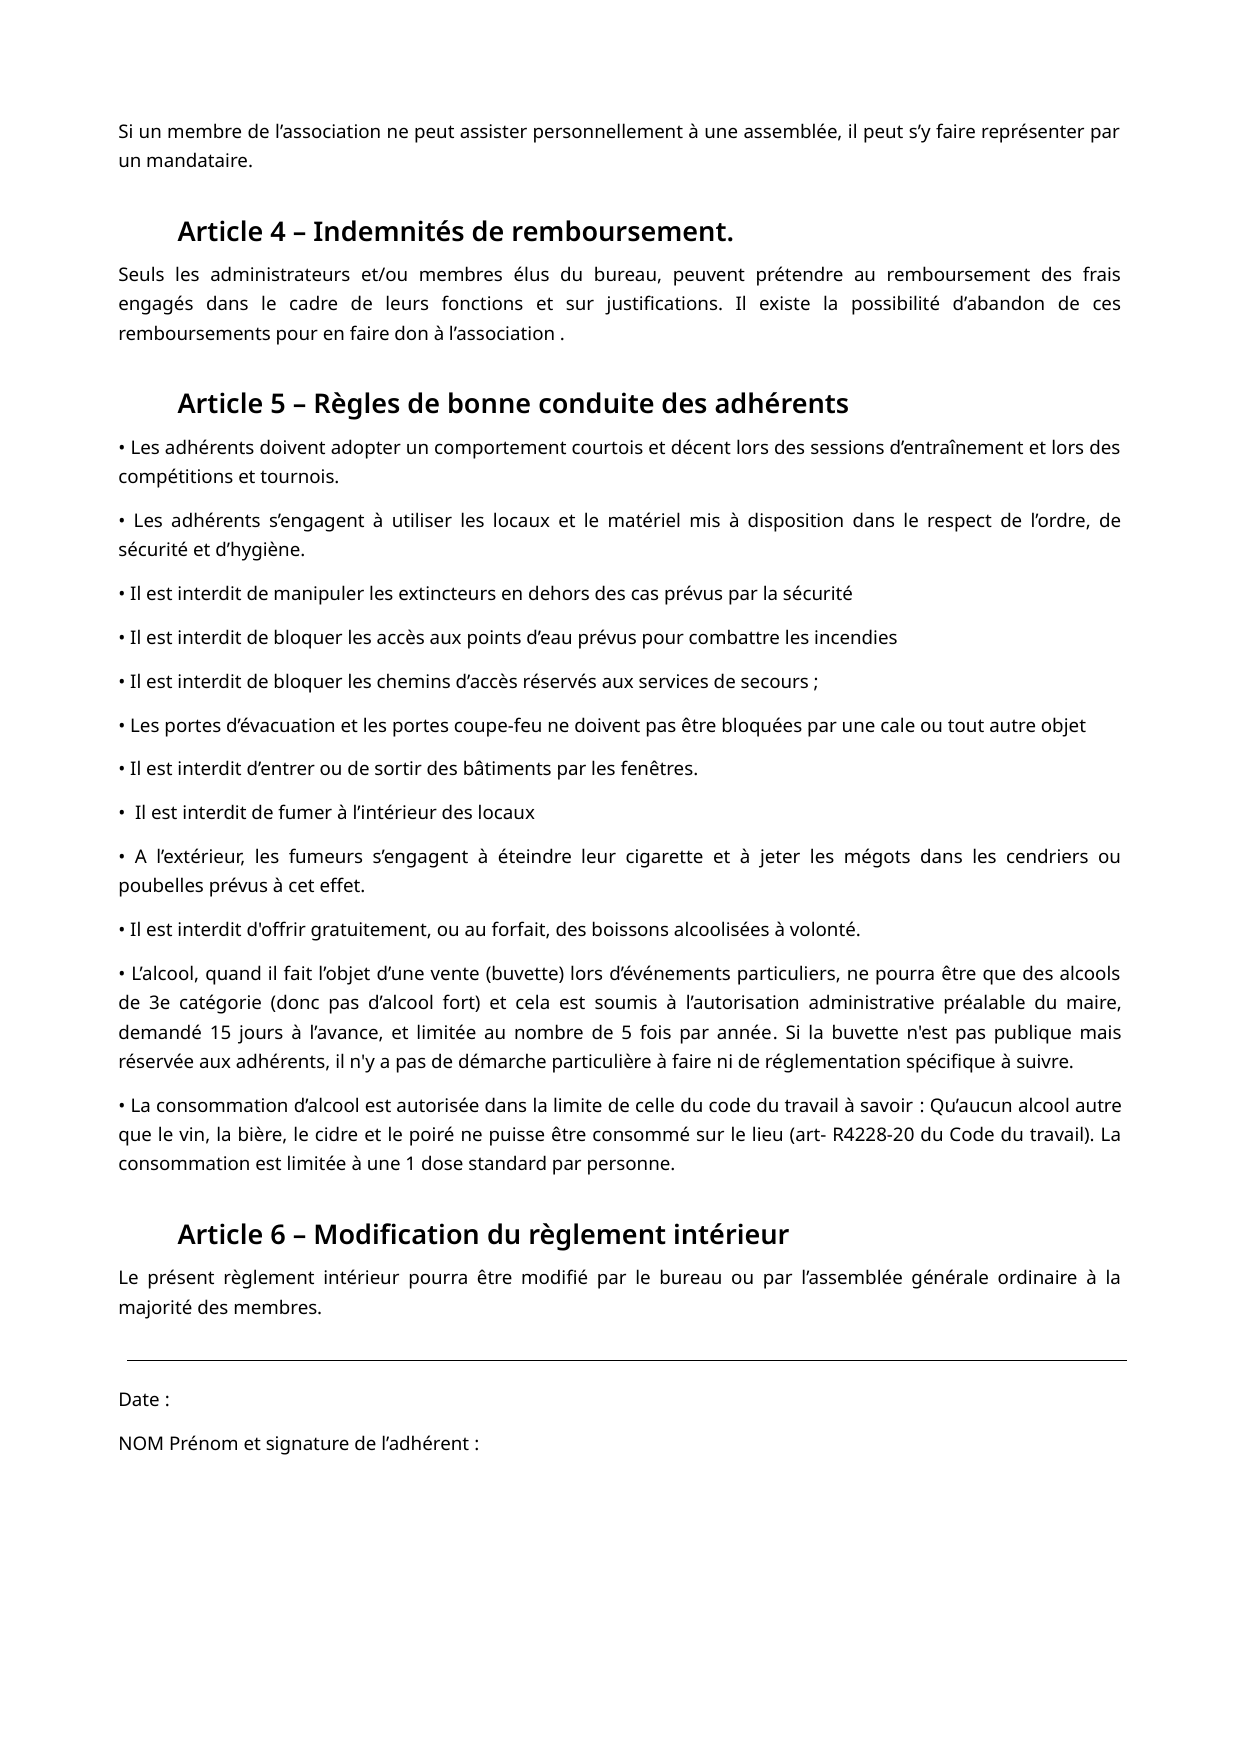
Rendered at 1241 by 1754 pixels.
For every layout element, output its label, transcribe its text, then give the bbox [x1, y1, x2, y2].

subtitle Article 5 – Règles de bonne conduite des adhérents [177, 385, 1122, 422]
text Le présent règlement intérieur pourra être modifié par le bureau ou par l’assemblée générale ordinaire à la majorité des membres. [118, 1265, 1122, 1319]
text • A l’extérieur, les fumeurs s’engagent à éteindre leur cigarette et à jeter les mégots dans les cendriers ou poubelles prévus à cet effet. [118, 843, 1122, 898]
text • Il est interdit d'offrir gratuitement, ou au forfait, des boissons alcoolisées à volonté. [118, 917, 1122, 942]
text • Il est interdit de fumer à l’intérieur des locaux [118, 799, 1122, 825]
text • Il est interdit de manipuler les extincteurs en dehors des cas prévus par la sécurité [118, 580, 1122, 606]
text • Il est interdit d’entrer ou de sortir des bâtiments par les fenêtres. [118, 756, 1122, 781]
text • Il est interdit de bloquer les accès aux points d’eau prévus pour combattre les incendies [118, 624, 1122, 650]
subtitle Article 6 – Modification du règlement intérieur [177, 1215, 1122, 1252]
text NOM Prénom et signature de l’adhérent : [118, 1430, 1122, 1456]
text • Les portes d’évacuation et les portes coupe-feu ne doivent pas être bloquées par une cale ou tout autre objet [118, 712, 1122, 737]
text Seuls les administrateurs et/ou membres élus du bureau, peuvent prétendre au remboursement des frais engagés dans le cadre de leurs fonctions et sur justifications. Il existe la possibilité d’abandon de ces remboursements pour en faire don à l’association . [118, 261, 1122, 346]
text Si un membre de l’association ne peut assister personnellement à une assemblée, il peut s’y faire représenter par un mandataire. [118, 118, 1122, 173]
subtitle Article 4 – Indemnités de remboursement. [177, 212, 1122, 249]
text • Les adhérents s’engagent à utiliser les locaux et le matériel mis à disposition dans le respect de l’ordre, de sécurité et d’hygiène. [118, 507, 1122, 562]
text • Les adhérents doivent adopter un comportement courtois et décent lors des sessions d’entraînement et lors des compétitions et tournois. [118, 434, 1122, 489]
text • Il est interdit de bloquer les chemins d’accès réservés aux services de secours ; [118, 668, 1122, 693]
text • La consommation d’alcool est autorisée dans la limite de celle du code du travail à savoir : Qu’aucun alcool autre que le vin, la bière, le cidre et le poiré ne puisse être consommé sur le lieu (art- R4228-20 du Code du travail). La consommation est limitée à une 1 dose standard par personne. [118, 1092, 1122, 1176]
text • L’alcool, quand il fait l’objet d’une vente (buvette) lors d’événements particuliers, ne pourra être que des alcools de 3e catégorie (donc pas d’alcool fort) et cela est soumis à l’autorisation administrative préalable du maire, demandé 15 jours à l’avance, et limitée au nombre de 5 fois par année. Si la buvette n'est pas publique mais réservée aux adhérents, il n'y a pas de démarche particulière à faire ni de réglementation spécifique à suivre. [118, 960, 1122, 1074]
text Date : [118, 1387, 1122, 1412]
